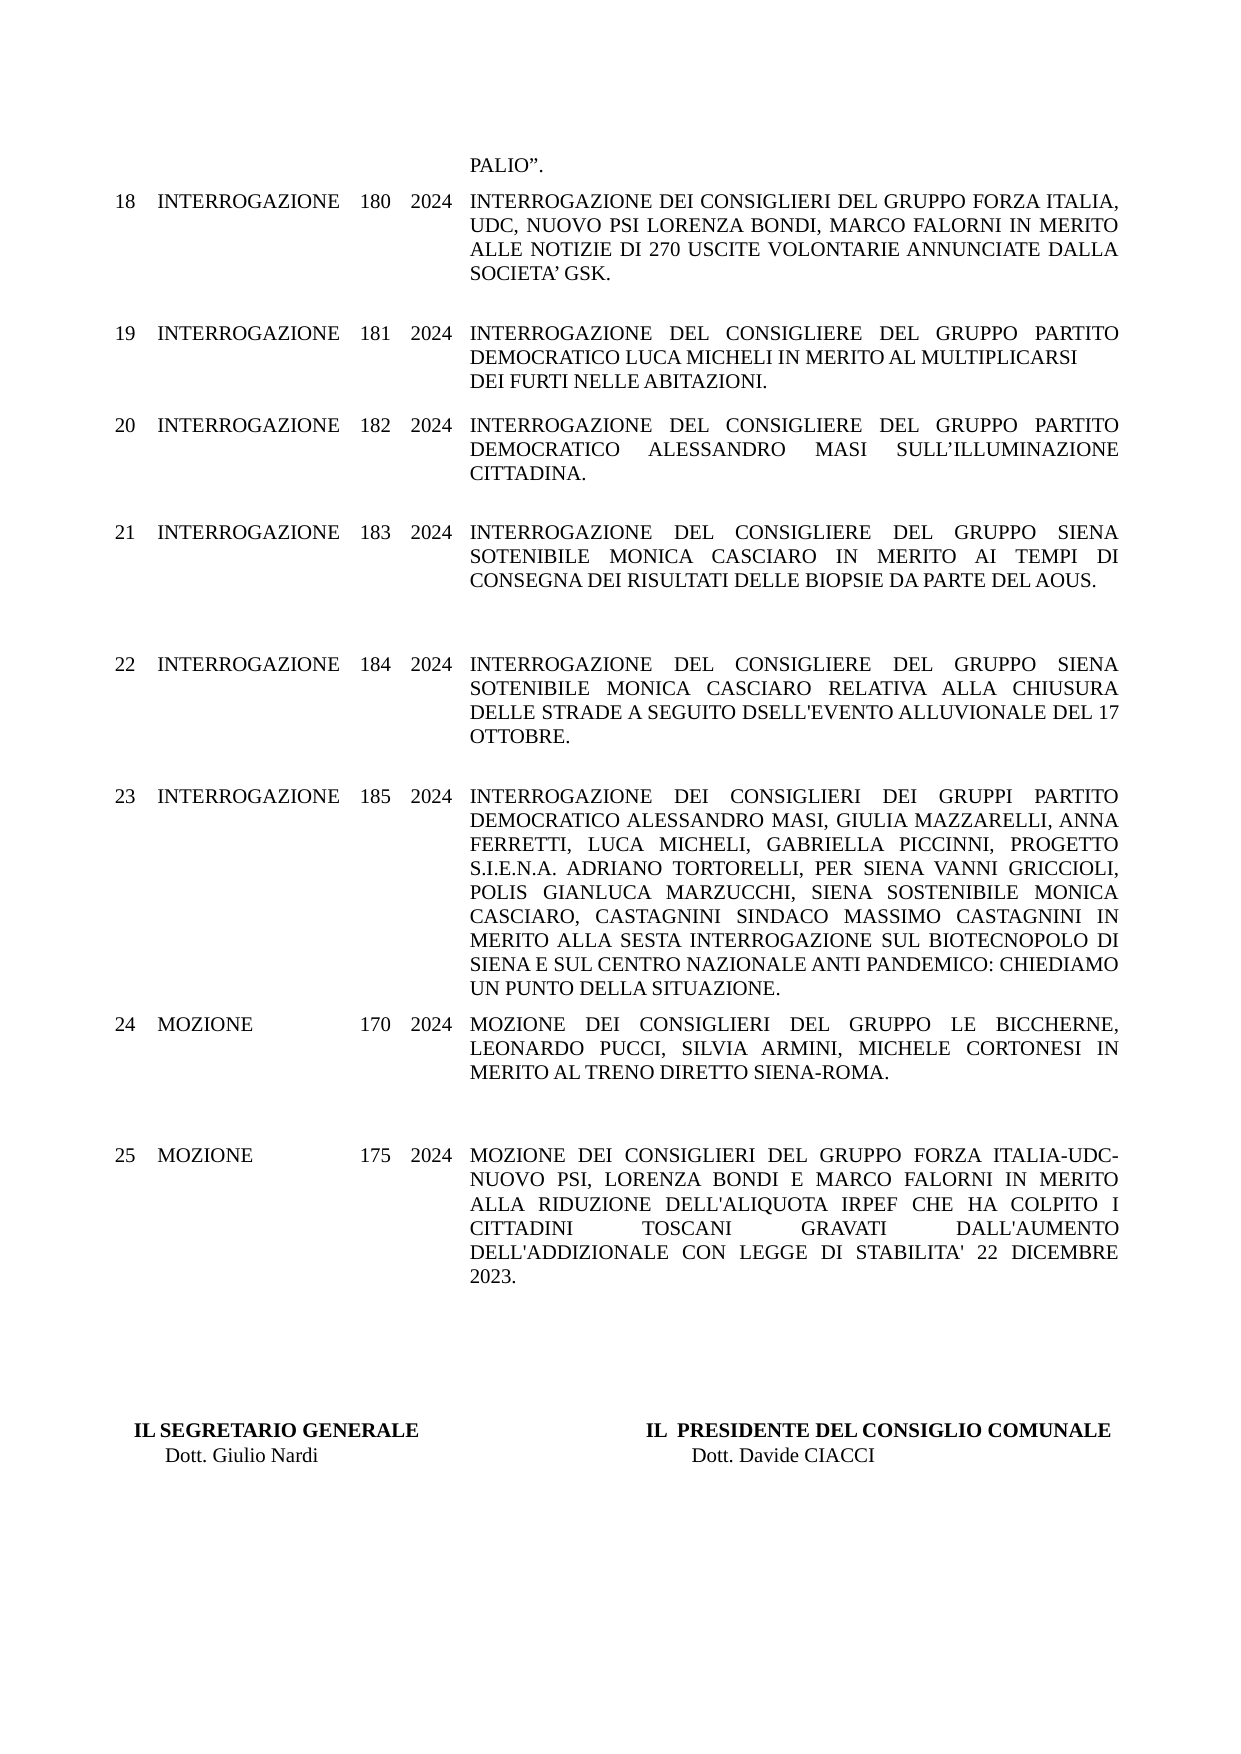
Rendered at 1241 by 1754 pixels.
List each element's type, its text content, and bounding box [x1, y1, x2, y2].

table_cell 20 [109, 407, 151, 514]
table_cell 2024 [399, 315, 464, 407]
table_cell [399, 148, 464, 183]
table_cell 2024 [399, 407, 464, 514]
table_cell INTERROGAZIONE [151, 646, 354, 778]
table_cell 180 [354, 183, 399, 315]
table_cell [109, 148, 151, 183]
table_cell 185 [354, 778, 399, 1006]
table_cell [151, 148, 354, 183]
table_cell INTERROGAZIONE DEI CONSIGLIERI DEI GRUPPI PARTITO DEMOCRATICO ALESSANDRO MASI, GIULIA MAZZARELLI, ANNA FERRETTI, LUCA MICHELI, GABRIELLA PICCINNI, PROGETTO S.I.E.N.A. ADRIANO TORTORELLI, PER SIENA VANNI GRICCIOLI, POLIS GIANLUCA MARZUCCHI, SIENA SOSTENIBILE MONICA CASCIARO, CASTAGNINI SINDACO MASSIMO CASTAGNINI IN MERITO ALLA SESTA INTERROGAZIONE SUL BIOTECNOPOLO DI SIENA E SUL CENTRO NAZIONALE ANTI PANDEMICO: CHIEDIAMO UN PUNTO DELLA SITUAZIONE. [464, 778, 1125, 1006]
table_cell MOZIONE DEI CONSIGLIERI DEL GRUPPO FORZA ITALIA-UDC-NUOVO PSI, LORENZA BONDI E MARCO FALORNI IN MERITO ALLA RIDUZIONE DELL'ALIQUOTA IRPEF CHE HA COLPITO I CITTADINI TOSCANI GRAVATI DALL'AUMENTO DELL'ADDIZIONALE CON LEGGE DI STABILITA' 22 DICEMBRE 2023. [464, 1138, 1125, 1293]
table_cell [354, 148, 399, 183]
table_cell INTERROGAZIONE DEL CONSIGLIERE DEL GRUPPO SIENA SOTENIBILE MONICA CASCIARO RELATIVA ALLA CHIUSURA DELLE STRADE A SEGUITO DSELL'EVENTO ALLUVIONALE DEL 17 OTTOBRE. [464, 646, 1125, 778]
table_cell INTERROGAZIONE DEL CONSIGLIERE DEL GRUPPO PARTITO DEMOCRATICO ALESSANDRO MASI SULL’ILLUMINAZIONE CITTADINA. [464, 407, 1125, 514]
table_cell 182 [354, 407, 399, 514]
table_cell INTERROGAZIONE DEL CONSIGLIERE DEL GRUPPO PARTITO DEMOCRATICO LUCA MICHELI IN MERITO AL MULTIPLICARSI DEI FURTI NELLE ABITAZIONI. [464, 315, 1125, 407]
table_cell 2024 [399, 514, 464, 646]
table_cell INTERROGAZIONE [151, 514, 354, 646]
table_cell MOZIONE DEI CONSIGLIERI DEL GRUPPO LE BICCHERNE, LEONARDO PUCCI, SILVIA ARMINI, MICHELE CORTONESI IN MERITO AL TRENO DIRETTO SIENA-ROMA. [464, 1006, 1125, 1138]
table_cell 22 [109, 646, 151, 778]
table_cell INTERROGAZIONE [151, 183, 354, 315]
table_cell INTERROGAZIONE [151, 315, 354, 407]
table_cell 2024 [399, 1138, 464, 1293]
table_cell 2024 [399, 183, 464, 315]
text IL SEGRETARIO GENERALE IL PRESIDENTE DEL CONSIGLIO COMUNALE [118, 1418, 1122, 1442]
table_cell PALIO”. [464, 148, 1125, 183]
table_cell 18 [109, 183, 151, 315]
table_cell MOZIONE [151, 1006, 354, 1138]
table_cell 183 [354, 514, 399, 646]
table_cell 2024 [399, 1006, 464, 1138]
table_cell INTERROGAZIONE [151, 778, 354, 1006]
table_cell 21 [109, 514, 151, 646]
table_cell 170 [354, 1006, 399, 1138]
table_cell 184 [354, 646, 399, 778]
table_cell 25 [109, 1138, 151, 1293]
table_cell MOZIONE [151, 1138, 354, 1293]
table_cell 175 [354, 1138, 399, 1293]
table_cell INTERROGAZIONE DEL CONSIGLIERE DEL GRUPPO SIENA SOTENIBILE MONICA CASCIARO IN MERITO AI TEMPI DI CONSEGNA DEI RISULTATI DELLE BIOPSIE DA PARTE DEL AOUS. [464, 514, 1125, 646]
table_cell 181 [354, 315, 399, 407]
table_cell 2024 [399, 646, 464, 778]
table_cell 2024 [399, 778, 464, 1006]
table_cell 23 [109, 778, 151, 1006]
text Dott. Giulio Nardi Dott. Davide CIACCI [118, 1442, 1122, 1467]
table_cell INTERROGAZIONE DEI CONSIGLIERI DEL GRUPPO FORZA ITALIA, UDC, NUOVO PSI LORENZA BONDI, MARCO FALORNI IN MERITO ALLE NOTIZIE DI 270 USCITE VOLONTARIE ANNUNCIATE DALLA SOCIETA’ GSK. [464, 183, 1125, 315]
table_cell 19 [109, 315, 151, 407]
table_cell 24 [109, 1006, 151, 1138]
table_cell INTERROGAZIONE [151, 407, 354, 514]
